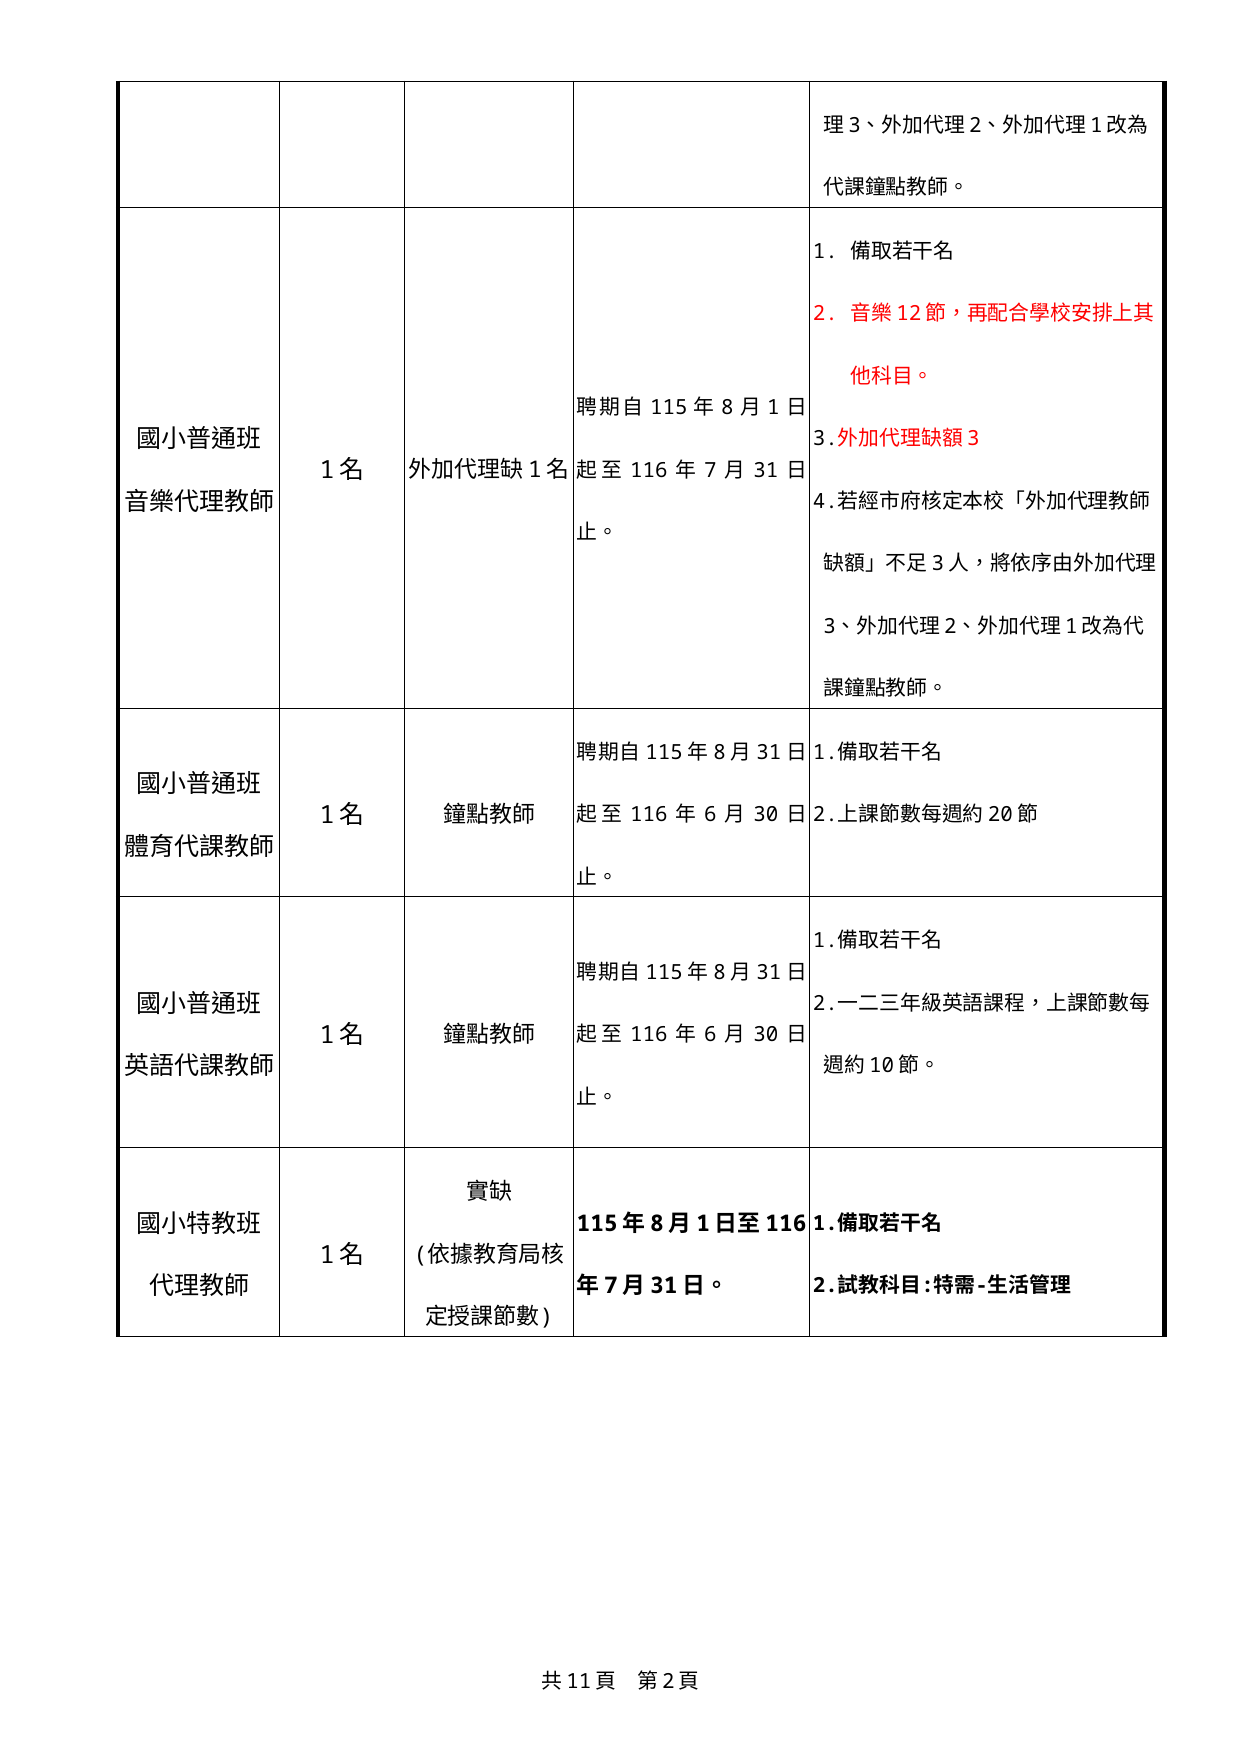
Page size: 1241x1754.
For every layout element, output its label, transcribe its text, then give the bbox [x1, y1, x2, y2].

table_cell 聘期自115年8月31日起至116年6月30日止。 [574, 709, 809, 896]
table_cell 國小普通班 體育代課教師 [120, 709, 279, 896]
table_cell [405, 82, 573, 207]
table_cell 鐘點教師 [405, 709, 573, 896]
table_cell [280, 82, 404, 207]
table_cell 1名 [280, 208, 404, 708]
table_cell 國小特教班 代理教師 [120, 1148, 279, 1336]
table_cell 國小普通班 音樂代理教師 [120, 208, 279, 708]
table_cell 聘期自115年8月31日起至116年6月30日止。 [574, 897, 809, 1147]
table_cell 1.備取若干名 2.試教科目:特需-生活管理 [810, 1148, 1162, 1336]
table_cell 聘期自115年8月1日起至116年7月31日止。 [574, 208, 809, 708]
table_cell 理3、外加代理2、外加代理1改為代課鐘點教師。 [810, 82, 1162, 207]
table_cell [120, 82, 279, 207]
table_cell 實缺 (依據教育局核定授課節數) [405, 1148, 573, 1336]
table_cell 備取若干名 音樂12節，再配合學校安排上其他科目。 3.外加代理缺額3 4.若經市府核定本校「外加代理教師缺額」不足3人，將依序由外加代理3、外加代理2、外加代理1改為代課鐘點教師。 [810, 208, 1162, 708]
table_cell 國小普通班 英語代課教師 [120, 897, 279, 1147]
table_cell 1名 [280, 709, 404, 896]
table_cell [574, 82, 809, 207]
table_cell 鐘點教師 [405, 897, 573, 1147]
table_cell 外加代理缺1名 [405, 208, 573, 708]
table_cell 1名 [280, 897, 404, 1147]
table_cell 115年8月1日至116年7月31日。 [574, 1148, 809, 1336]
table_cell 1.備取若干名 2.上課節數每週約20節 [810, 709, 1162, 896]
table_cell 1.備取若干名 2.一二三年級英語課程，上課節數每週約10節。 [810, 897, 1162, 1147]
table_cell 1名 [280, 1148, 404, 1336]
